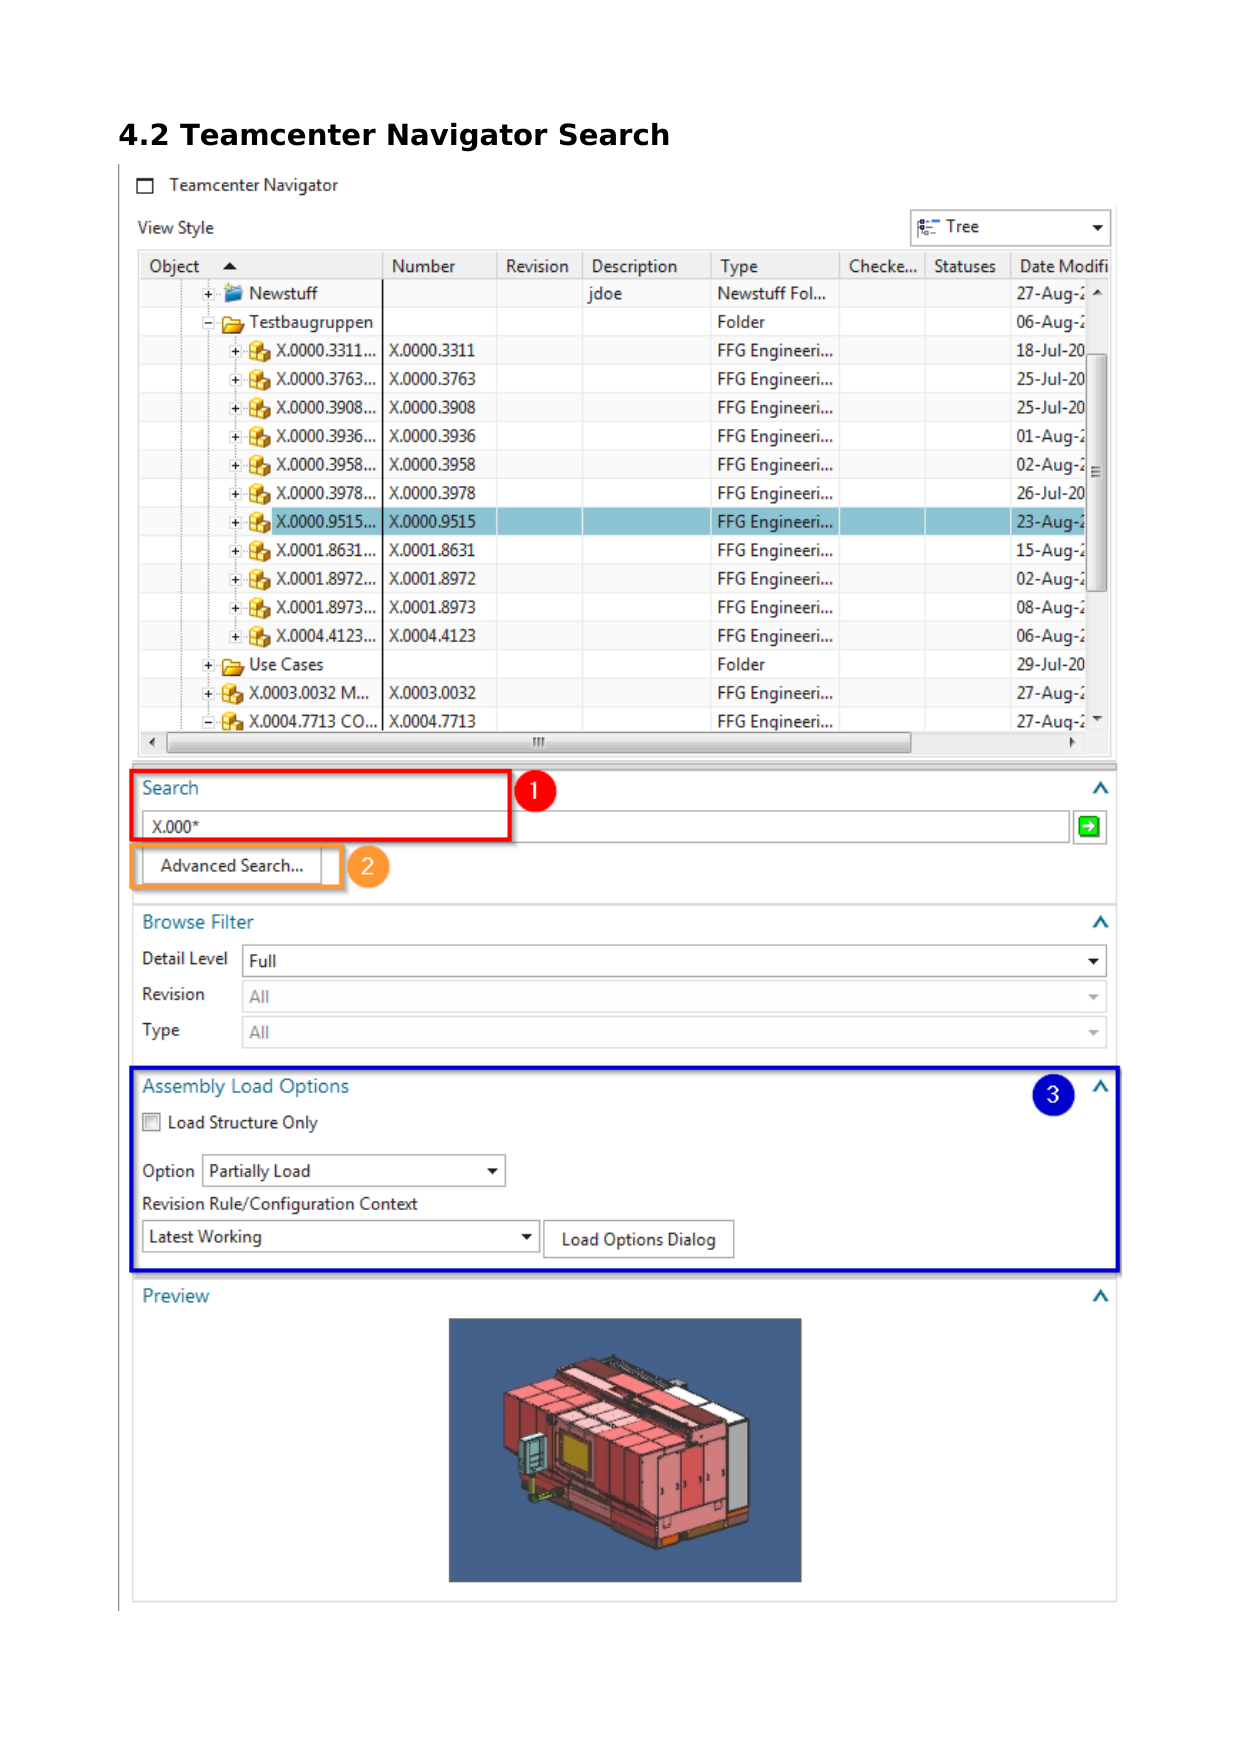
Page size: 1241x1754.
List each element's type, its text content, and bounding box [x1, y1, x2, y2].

picture [118, 164, 1123, 1611]
subtitle 4.2 Teamcenter Navigator Search [118, 118, 1122, 152]
